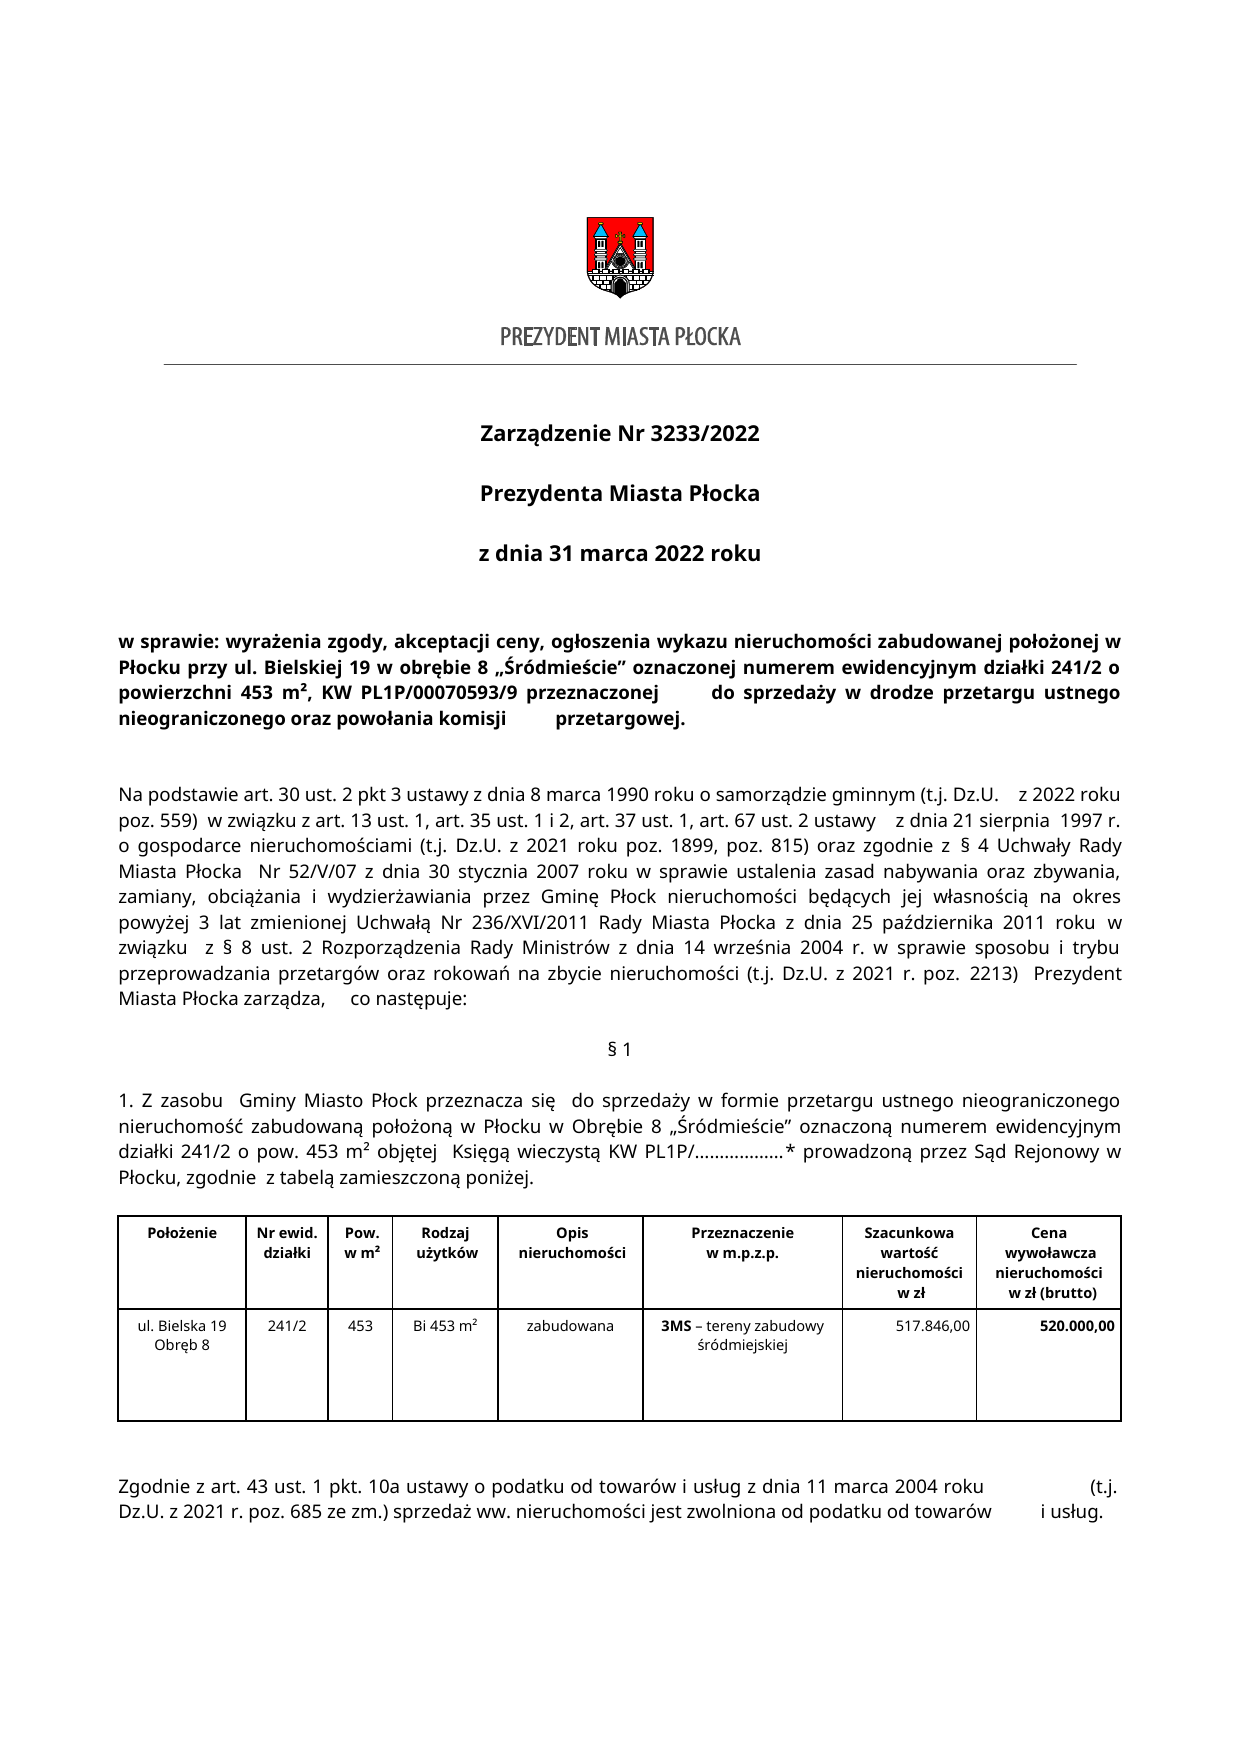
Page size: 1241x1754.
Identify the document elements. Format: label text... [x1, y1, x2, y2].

text Na podstawie art. 30 ust. 2 pkt 3 ustawy z dnia 8 marca 1990 roku o samorządzie gminnym (t.j. Dz.U. z 2022 roku poz. 559) w związku z art. 13 ust. 1, art. 35 ust. 1 i 2, art. 37 ust. 1, art. 67 ust. 2 ustawy z dnia 21 sierpnia 1997 r. o gospodarce nieruchomościami (t.j. Dz.U. z 2021 roku poz. 1899, poz. 815) oraz zgodnie z § 4 Uchwały Rady Miasta Płocka Nr 52/V/07 z dnia 30 stycznia 2007 roku w sprawie ustalenia zasad nabywania oraz zbywania, zamiany, obciążania i wydzierżawiania przez Gminę Płock nieruchomości będących jej własnością na okres powyżej 3 lat zmienionej Uchwałą Nr 236/XVI/2011 Rady Miasta Płocka z dnia 25 października 2011 roku w związku z § 8 ust. 2 Rozporządzenia Rady Ministrów z dnia 14 września 2004 r. w sprawie sposobu i trybu przeprowadzania przetargów oraz rokowań na zbycie nieruchomości (t.j. Dz.U. z 2021 r. poz. 2213) Prezydent Miasta Płocka zarządza, co następuje: [118, 782, 1122, 1011]
text z dnia 31 marca 2022 roku [118, 538, 1122, 567]
text § 1 [118, 1037, 1122, 1062]
text Zarządzenie Nr 3233/2022 [118, 418, 1122, 448]
text w sprawie: wyrażenia zgody, akceptacji ceny, ogłoszenia wykazu nieruchomości zabudowanej położonej w Płocku przy ul. Bielskiej 19 w obrębie 8 „Śródmieście” oznaczonej numerem ewidencyjnym działki 241/2 o powierzchni 453 m², KW PL1P/00070593/9 przeznaczonej do sprzedaży w drodze przetargu ustnego nieograniczonego oraz powołania komisji przetargowej. [118, 628, 1122, 731]
table_cell Bi 453 m² [393, 1310, 497, 1420]
table_cell zabudowana [499, 1310, 642, 1420]
table_header Położenie [119, 1217, 245, 1308]
table_cell ul. Bielska 19 Obręb 8 [119, 1310, 245, 1420]
table_header Szacunkowa wartość nieruchomości w zł [843, 1217, 976, 1308]
table_header Nr ewid. działki [247, 1217, 327, 1308]
table_cell 520.000,00 [977, 1310, 1120, 1420]
text Zgodnie z art. 43 ust. 1 pkt. 10a ustawy o podatku od towarów i usług z dnia 11 marca 2004 roku (t.j. Dz.U. z 2021 r. poz. 685 ze zm.) sprzedaż ww. nieruchomości jest zwolniona od podatku od towarów i usług. [118, 1473, 1122, 1524]
text 1. Z zasobu Gminy Miasto Płock przeznacza się do sprzedaży w formie przetargu ustnego nieograniczonego nieruchomość zabudowaną położoną w Płocku w Obrębie 8 „Śródmieście” oznaczoną numerem ewidencyjnym działki 241/2 o pow. 453 m² objętej Księgą wieczystą KW PL1P/………………* prowadzoną przez Sąd Rejonowy w Płocku, zgodnie z tabelą zamieszczoną poniżej. [118, 1088, 1122, 1190]
table_cell 517.846,00 [843, 1310, 976, 1420]
table_header Rodzaj użytków [393, 1217, 497, 1308]
table_header Cena wywoławcza nieruchomości w zł (brutto) [977, 1217, 1120, 1308]
text Prezydenta Miasta Płocka [118, 478, 1122, 508]
table_cell 453 [329, 1310, 392, 1420]
table_header Pow. w m² [329, 1217, 392, 1308]
table_header Opis nieruchomości [499, 1217, 642, 1308]
table_cell 241/2 [247, 1310, 327, 1420]
table_cell 3MS – tereny zabudowy śródmiejskiej [644, 1310, 841, 1420]
table_header Przeznaczenie w m.p.z.p. [644, 1217, 841, 1308]
